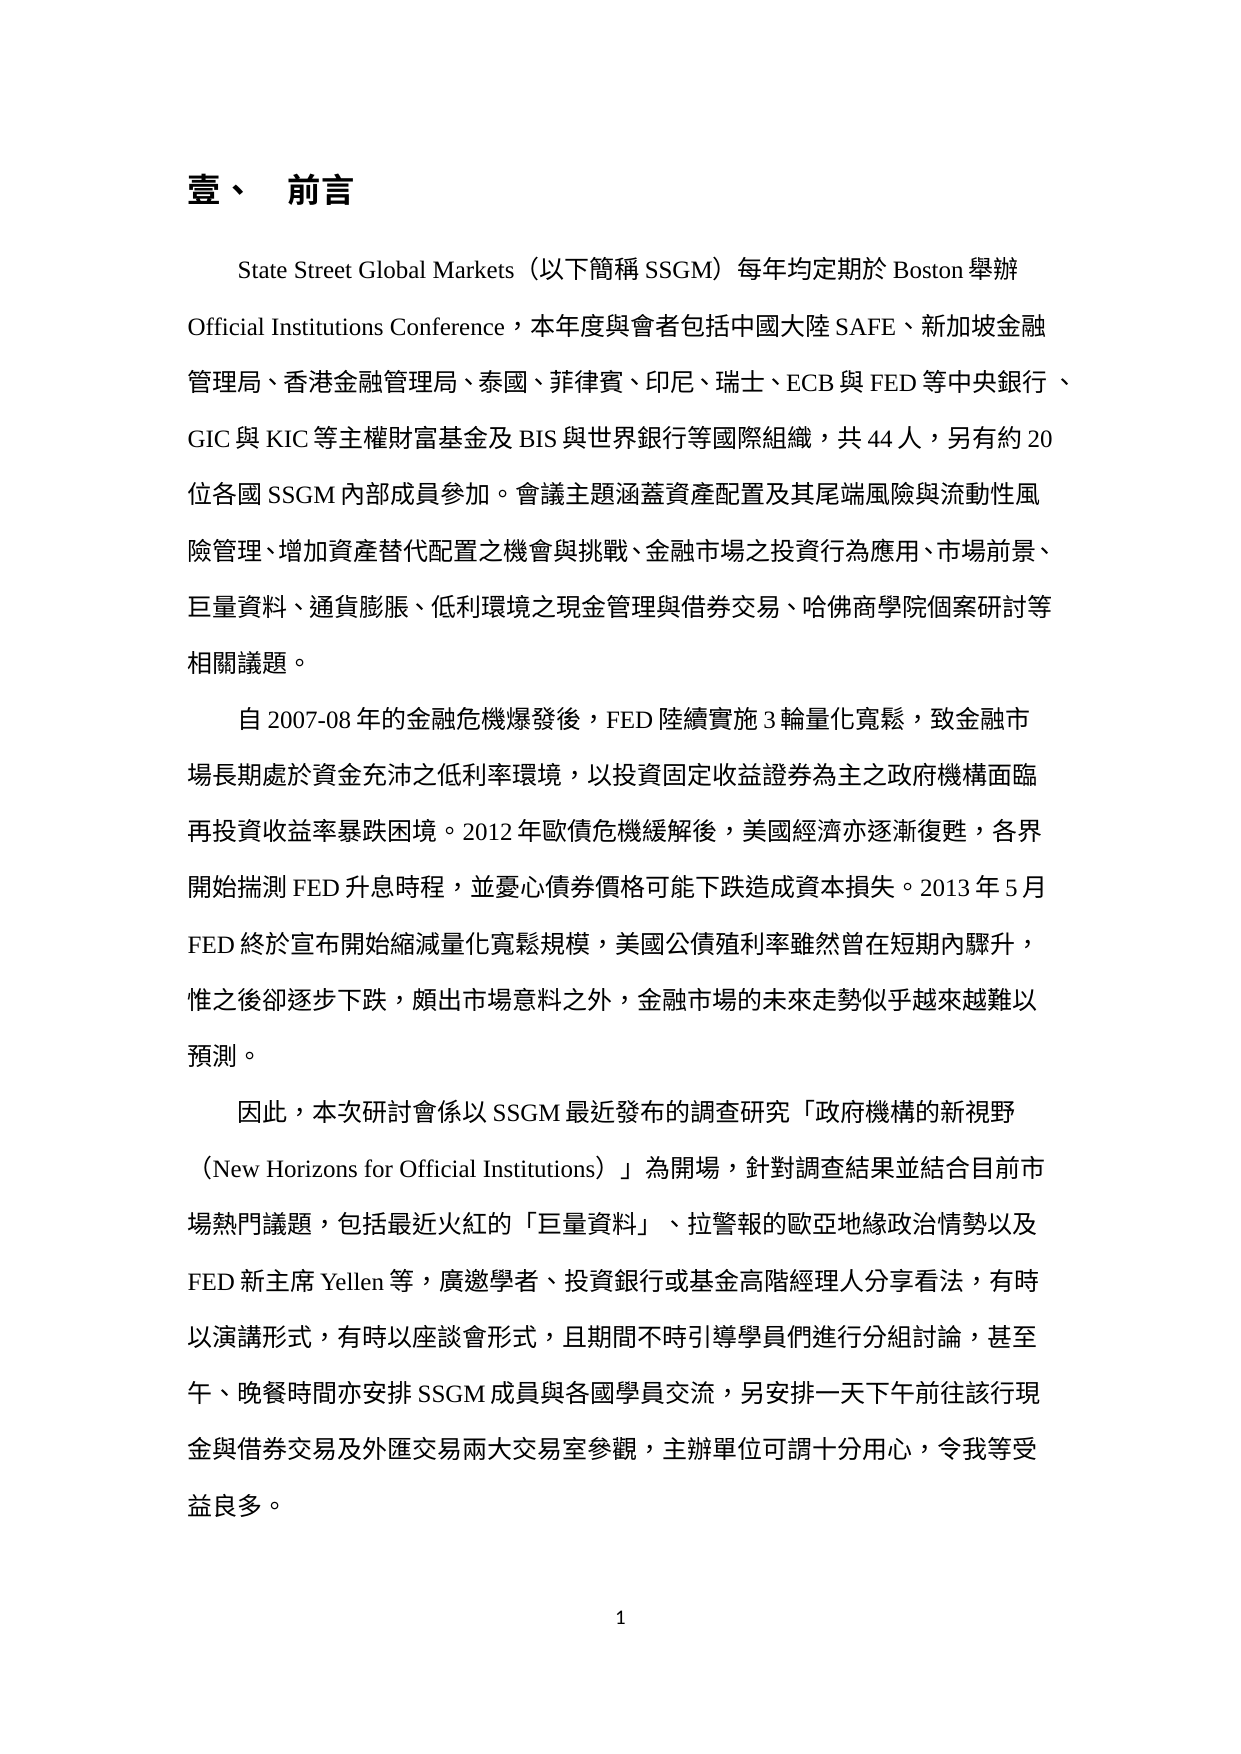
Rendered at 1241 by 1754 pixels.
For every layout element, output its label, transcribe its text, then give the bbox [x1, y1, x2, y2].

text 因此，本次研討會係以SSGM最近發布的調查研究「政府機構的新視野（New Horizons for Official Institutions）」為開場，針對調查結果並結合目前市場熱門議題，包括最近火紅的「巨量資料」、拉警報的歐亞地緣政治情勢以及FED新主席Yellen等，廣邀學者、投資銀行或基金高階經理人分享看法，有時以演講形式，有時以座談會形式，且期間不時引導學員們進行分組討論，甚至午、晚餐時間亦安排SSGM成員與各國學員交流，另安排一天下午前往該行現金與借券交易及外匯交易兩大交易室參觀，主辦單位可謂十分用心，令我等受益良多。 [187, 1092, 1053, 1523]
text 自2007-08年的金融危機爆發後，FED陸續實施3輪量化寬鬆，致金融市場長期處於資金充沛之低利率環境，以投資固定收益證券為主之政府機構面臨再投資收益率暴跌困境。2012年歐債危機緩解後，美國經濟亦逐漸復甦，各界開始揣測FED升息時程，並憂心債券價格可能下跌造成資本損失。2013年5月FED終於宣布開始縮減量化寬鬆規模，美國公債殖利率雖然曾在短期內驟升，惟之後卻逐步下跌，頗出市場意料之外，金融市場的未來走勢似乎越來越難以預測。 [187, 698, 1053, 1073]
list 前言 [187, 150, 1053, 225]
text State Street Global Markets（以下簡稱SSGM）每年均定期於Boston舉辦Official Institutions Conference，本年度與會者包括中國大陸SAFE、新加坡金融管理局、香港金融管理局、泰國、菲律賓、印尼、瑞士、ECB與FED等中央銀行、GIC與KIC等主權財富基金及BIS與世界銀行等國際組織，共44人，另有約20位各國SSGM內部成員參加。會議主題涵蓋資產配置及其尾端風險與流動性風險管理、增加資產替代配置之機會與挑戰、金融市場之投資行為應用、市場前景、巨量資料、通貨膨脹、低利環境之現金管理與借券交易、哈佛商學院個案研討等相關議題。 [187, 249, 1053, 680]
